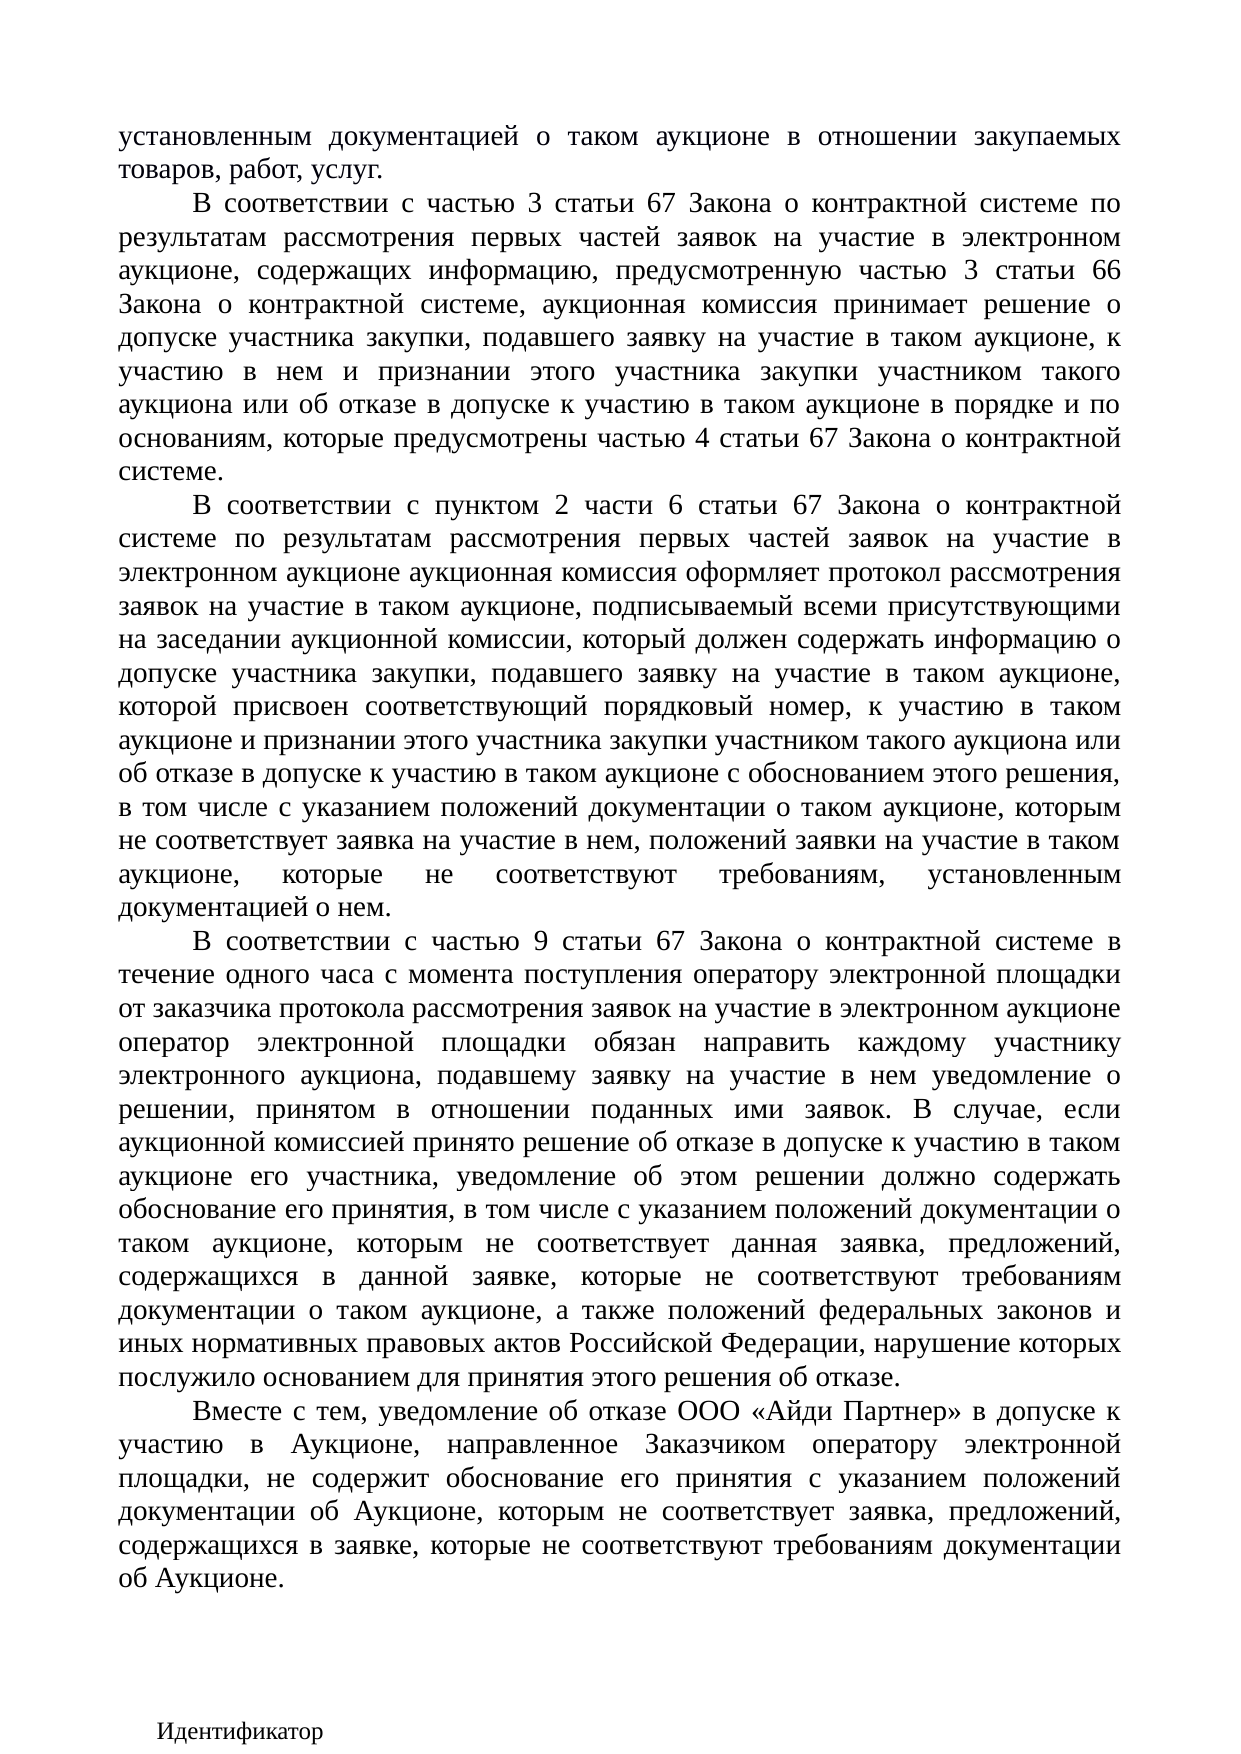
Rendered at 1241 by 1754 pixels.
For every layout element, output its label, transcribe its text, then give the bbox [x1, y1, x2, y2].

text Вместе с тем, уведомление об отказе ООО «Айди Партнер» в допуске к участию в Аукционе, направленное Заказчиком оператору электронной площадки, не содержит обоснование его принятия с указанием положений документации об Аукционе, которым не соответствует заявка, предложений, содержащихся в заявке, которые не соответствуют требованиям документации об Аукционе. [118, 1393, 1122, 1594]
text установленным документацией о таком аукционе в отношении закупаемых товаров, работ, услуг. [118, 118, 1122, 185]
text В соответствии с пунктом 2 части 6 статьи 67 Закона о контрактной системе по результатам рассмотрения первых частей заявок на участие в электронном аукционе аукционная комиссия оформляет протокол рассмотрения заявок на участие в таком аукционе, подписываемый всеми присутствующими на заседании аукционной комиссии, который должен содержать информацию о допуске участника закупки, подавшего заявку на участие в таком аукционе, которой присвоен соответствующий порядковый номер, к участию в таком аукционе и признании этого участника закупки участником такого аукциона или об отказе в допуске к участию в таком аукционе с обоснованием этого решения, в том числе с указанием положений документации о таком аукционе, которым не соответствует заявка на участие в нем, положений заявки на участие в таком аукционе, которые не соответствуют требованиям, установленным документацией о нем. [118, 487, 1122, 923]
text В соответствии с частью 9 статьи 67 Закона о контрактной системе в течение одного часа с момента поступления оператору электронной площадки от заказчика протокола рассмотрения заявок на участие в электронном аукционе оператор электронной площадки обязан направить каждому участнику электронного аукциона, подавшему заявку на участие в нем уведомление о решении, принятом в отношении поданных ими заявок. В случае, если аукционной комиссией принято решение об отказе в допуске к участию в таком аукционе его участника, уведомление об этом решении должно содержать обоснование его принятия, в том числе с указанием положений документации о таком аукционе, которым не соответствует данная заявка, предложений, содержащихся в данной заявке, которые не соответствуют требованиям документации о таком аукционе, а также положений федеральных законов и иных нормативных правовых актов Российской Федерации, нарушение которых послужило основанием для принятия этого решения об отказе. [118, 923, 1122, 1393]
text В соответствии с частью 3 статьи 67 Закона о контрактной системе по результатам рассмотрения первых частей заявок на участие в электронном аукционе, содержащих информацию, предусмотренную частью 3 статьи 66 Закона о контрактной системе, аукционная комиссия принимает решение о допуске участника закупки, подавшего заявку на участие в таком аукционе, к участию в нем и признании этого участника закупки участником такого аукциона или об отказе в допуске к участию в таком аукционе в порядке и по основаниям, которые предусмотрены частью 4 статьи 67 Закона о контрактной системе. [118, 185, 1122, 487]
